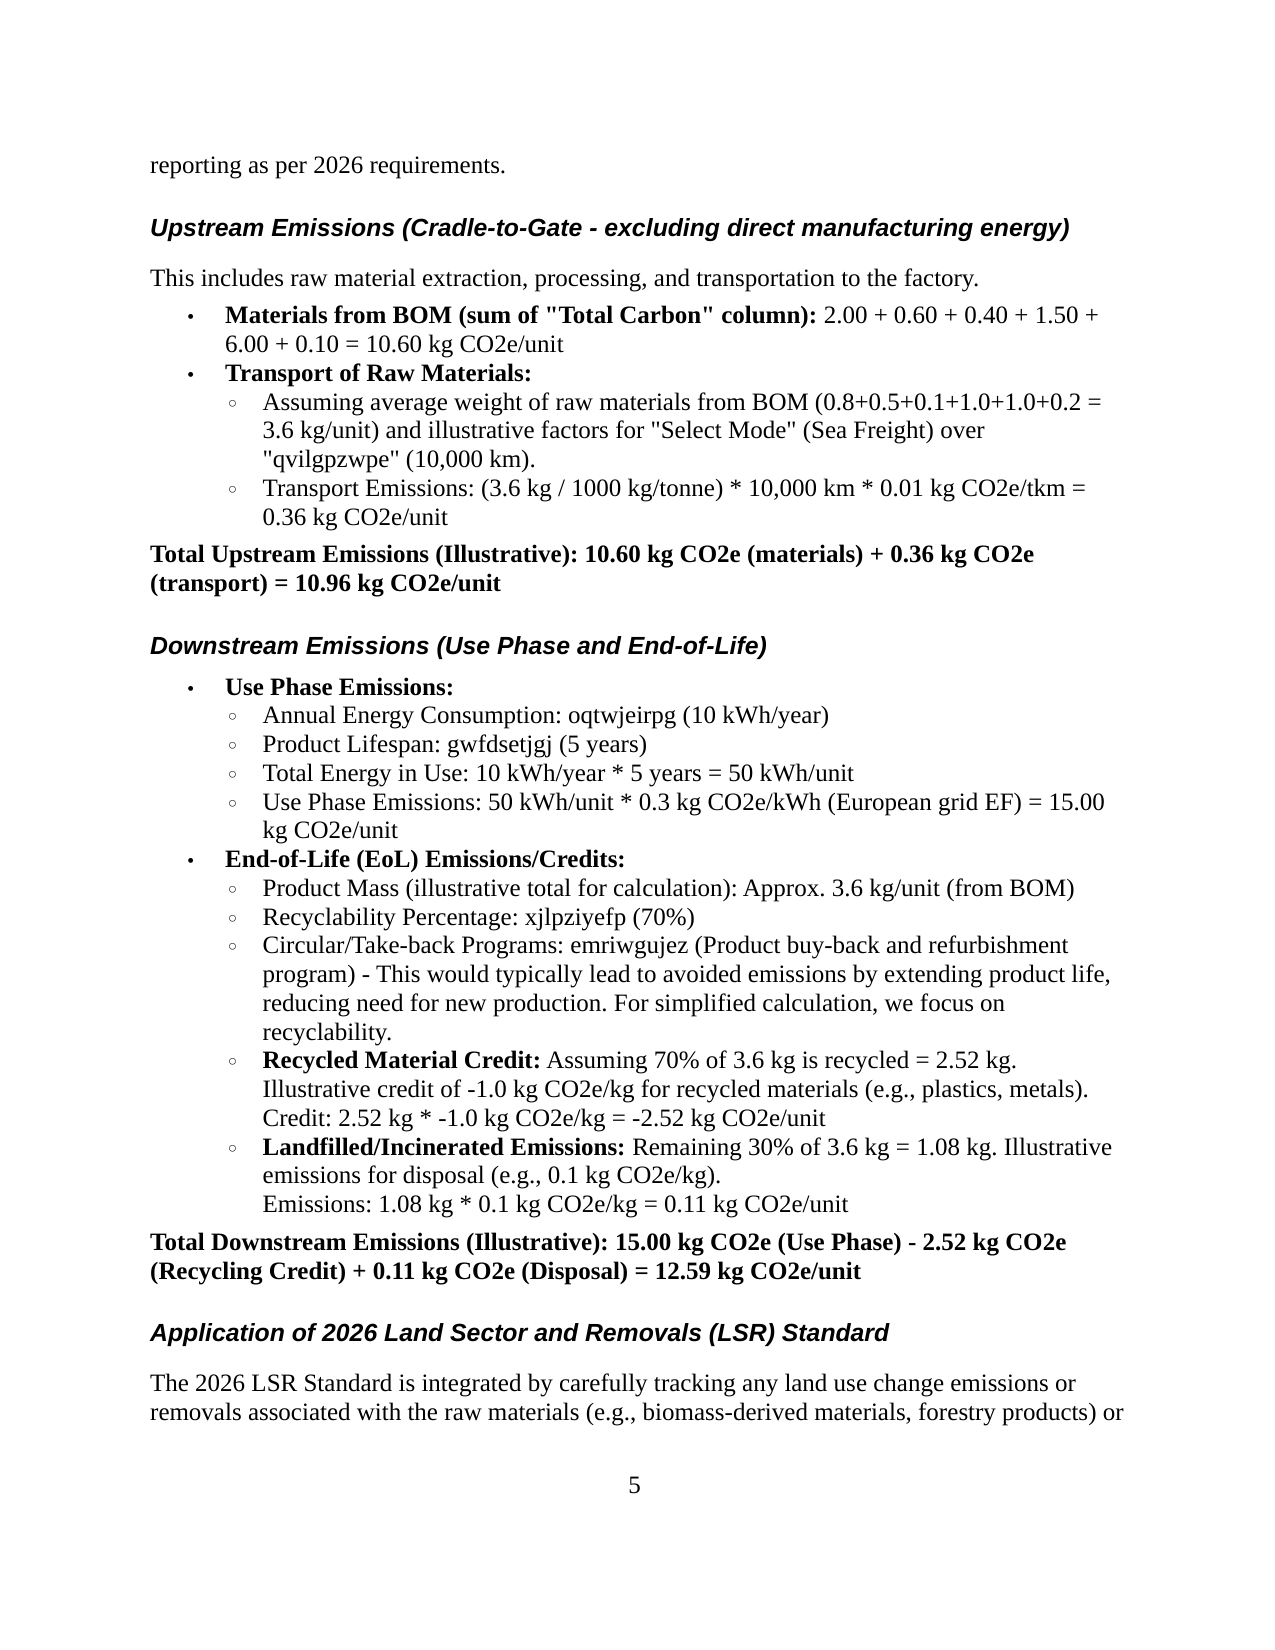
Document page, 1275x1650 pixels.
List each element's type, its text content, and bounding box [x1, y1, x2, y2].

list Annual Energy Consumption: oqtwjeirpg (10 kWh/year) [225, 701, 1125, 729]
list End-of-Life (EoL) Emissions/Credits: [187, 844, 1125, 873]
text reporting as per 2026 requirements. [150, 150, 1125, 179]
text The 2026 LSR Standard is integrated by carefully tracking any land use change emissions or removals associated with the raw materials (e.g., biomass-derived materials, forestry products) or [150, 1368, 1125, 1426]
list Product Mass (illustrative total for calculation): Approx. 3.6 kg/unit (from BOM) [225, 873, 1125, 902]
subtitle Upstream Emissions (Cradle-to-Gate - excluding direct manufacturing energy) [150, 213, 1125, 241]
list Assuming average weight of raw materials from BOM (0.8+0.5+0.1+1.0+1.0+0.2 = 3.6 kg/unit) and illustrative factors for "Select Mode" (Sea Freight) over "qvilgpzwpe" (10,000 km). [225, 387, 1125, 473]
subtitle Downstream Emissions (Use Phase and End-of-Life) [150, 631, 1125, 659]
list Use Phase Emissions: [187, 672, 1125, 701]
list Total Energy in Use: 10 kWh/year * 5 years = 50 kWh/unit [225, 758, 1125, 787]
text Total Upstream Emissions (Illustrative): 10.60 kg CO2e (materials) + 0.36 kg CO2e (transport) = 10.96 kg CO2e/unit [150, 539, 1125, 597]
list Circular/Take-back Programs: emriwgujez (Product buy-back and refurbishment program) - This would typically lead to avoided emissions by extending product life, reducing need for new production. For simplified calculation, we focus on recyclability. [225, 931, 1125, 1046]
subtitle Application of 2026 Land Sector and Removals (LSR) Standard [150, 1318, 1125, 1347]
list Use Phase Emissions: 50 kWh/unit * 0.3 kg CO2e/kWh (European grid EF) = 15.00 kg CO2e/unit [225, 787, 1125, 844]
list Recyclability Percentage: xjlpziyefp (70%) [225, 902, 1125, 931]
text This includes raw material extraction, processing, and transportation to the factory. [150, 263, 1125, 291]
list Transport of Raw Materials: [187, 358, 1125, 387]
list Landfilled/Incinerated Emissions: Remaining 30% of 3.6 kg = 1.08 kg. Illustrative emissions for disposal (e.g., 0.1 kg CO2e/kg). Emissions: 1.08 kg * 0.1 kg CO2e/kg = 0.11 kg CO2e/unit [225, 1132, 1125, 1218]
list Product Lifespan: gwfdsetjgj (5 years) [225, 729, 1125, 758]
list Recycled Material Credit: Assuming 70% of 3.6 kg is recycled = 2.52 kg. Illustrative credit of -1.0 kg CO2e/kg for recycled materials (e.g., plastics, metals). Credit: 2.52 kg * -1.0 kg CO2e/kg = -2.52 kg CO2e/unit [225, 1046, 1125, 1132]
text Total Downstream Emissions (Illustrative): 15.00 kg CO2e (Use Phase) - 2.52 kg CO2e (Recycling Credit) + 0.11 kg CO2e (Disposal) = 12.59 kg CO2e/unit [150, 1227, 1125, 1284]
list Transport Emissions: (3.6 kg / 1000 kg/tonne) * 10,000 km * 0.01 kg CO2e/tkm = 0.36 kg CO2e/unit [225, 473, 1125, 530]
list Materials from BOM (sum of "Total Carbon" column): 2.00 + 0.60 + 0.40 + 1.50 + 6.00 + 0.10 = 10.60 kg CO2e/unit [187, 300, 1125, 358]
